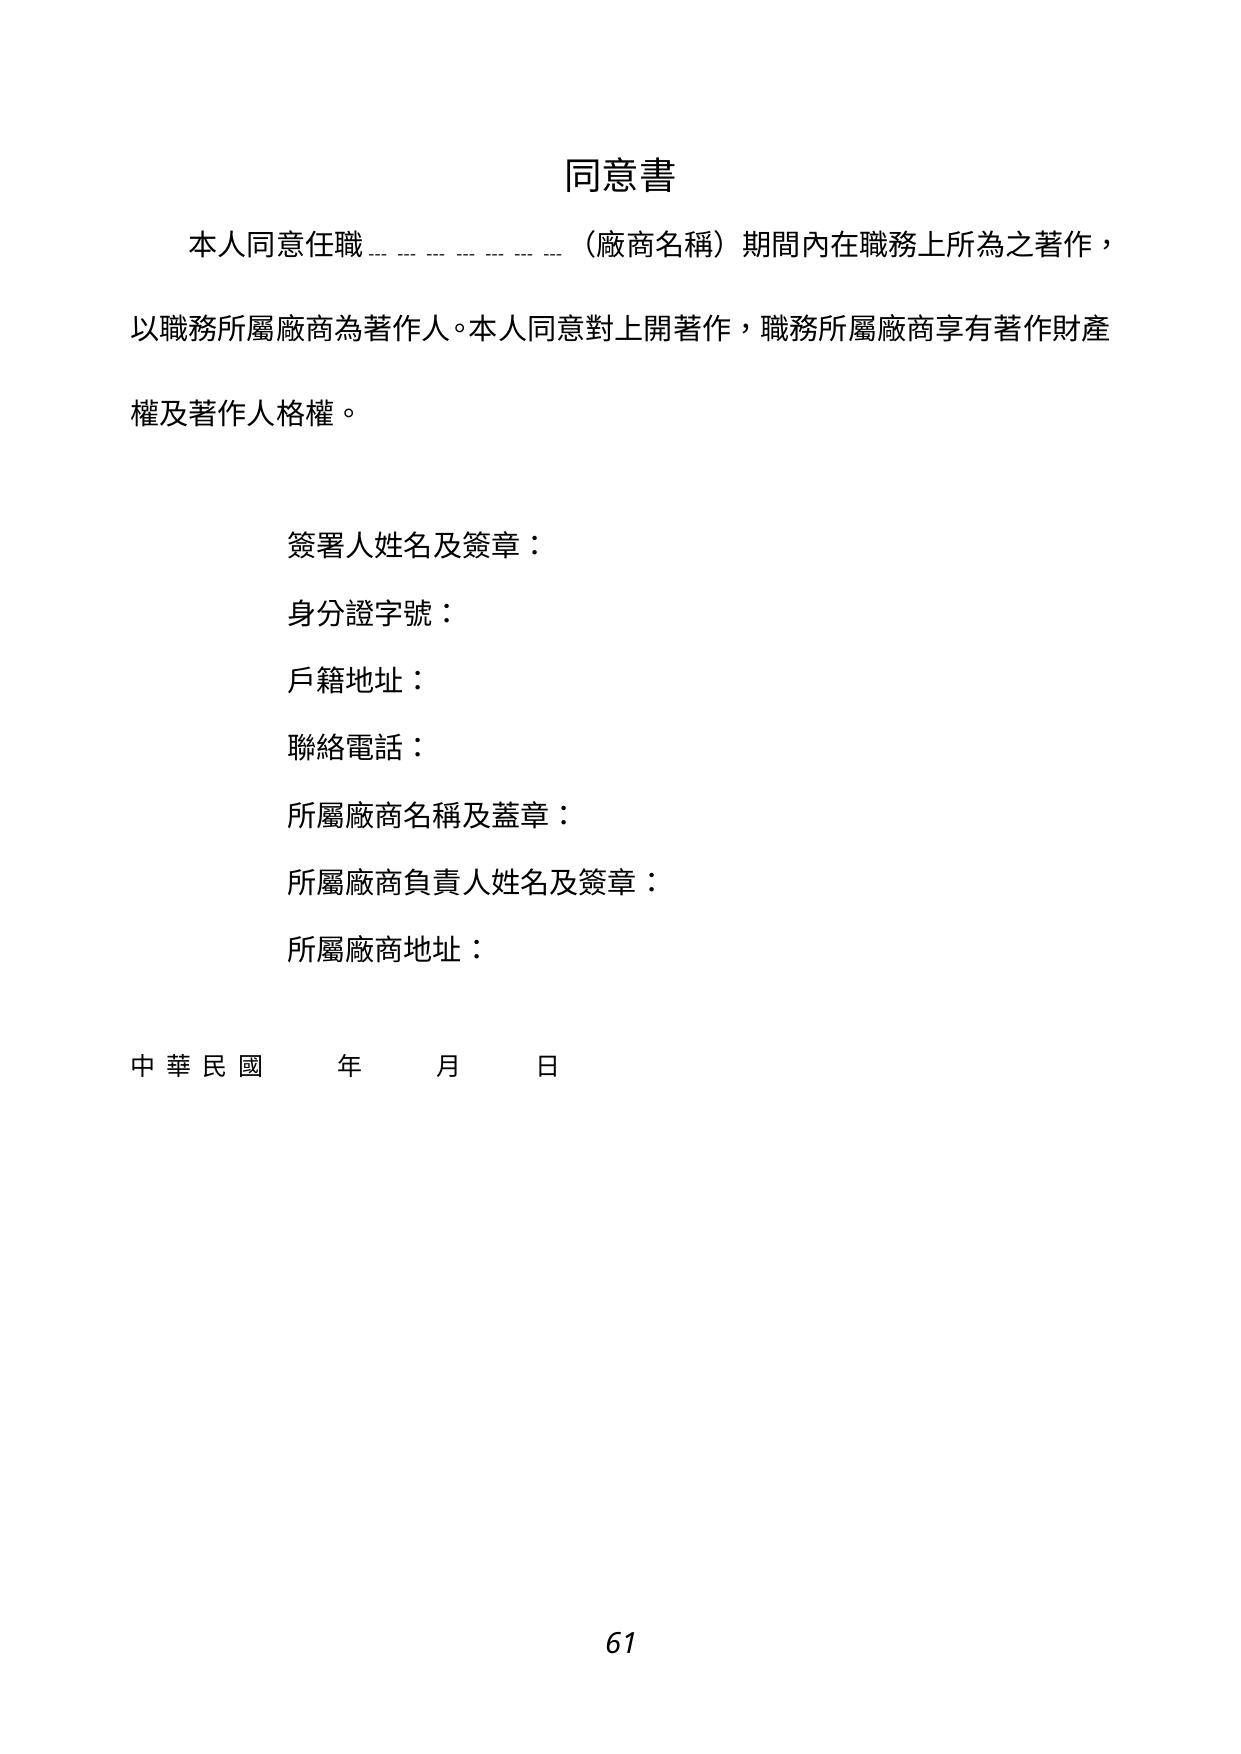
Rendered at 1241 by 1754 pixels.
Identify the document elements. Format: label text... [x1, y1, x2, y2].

text 中 華 民 國 年 月 日 [130, 1046, 1104, 1082]
text 聯絡電話： [287, 725, 1096, 767]
text 同意書 [130, 146, 1110, 201]
text 簽署人姓名及簽章： [287, 523, 1096, 565]
text 所屬廠商負責人姓名及簽章： [287, 859, 1096, 902]
text 所屬廠商地址： [287, 927, 1096, 969]
text 身分證字號： [287, 590, 1096, 633]
text 本人同意任職﹍﹍﹍﹍﹍﹍﹍（廠商名稱）期間內在職務上所為之著作，以職務所屬廠商為著作人。本人同意對上開著作，職務所屬廠商享有著作財產權及著作人格權。 [130, 221, 1110, 433]
text 所屬廠商名稱及蓋章： [287, 792, 1096, 834]
text 戶籍地址： [287, 658, 1096, 700]
